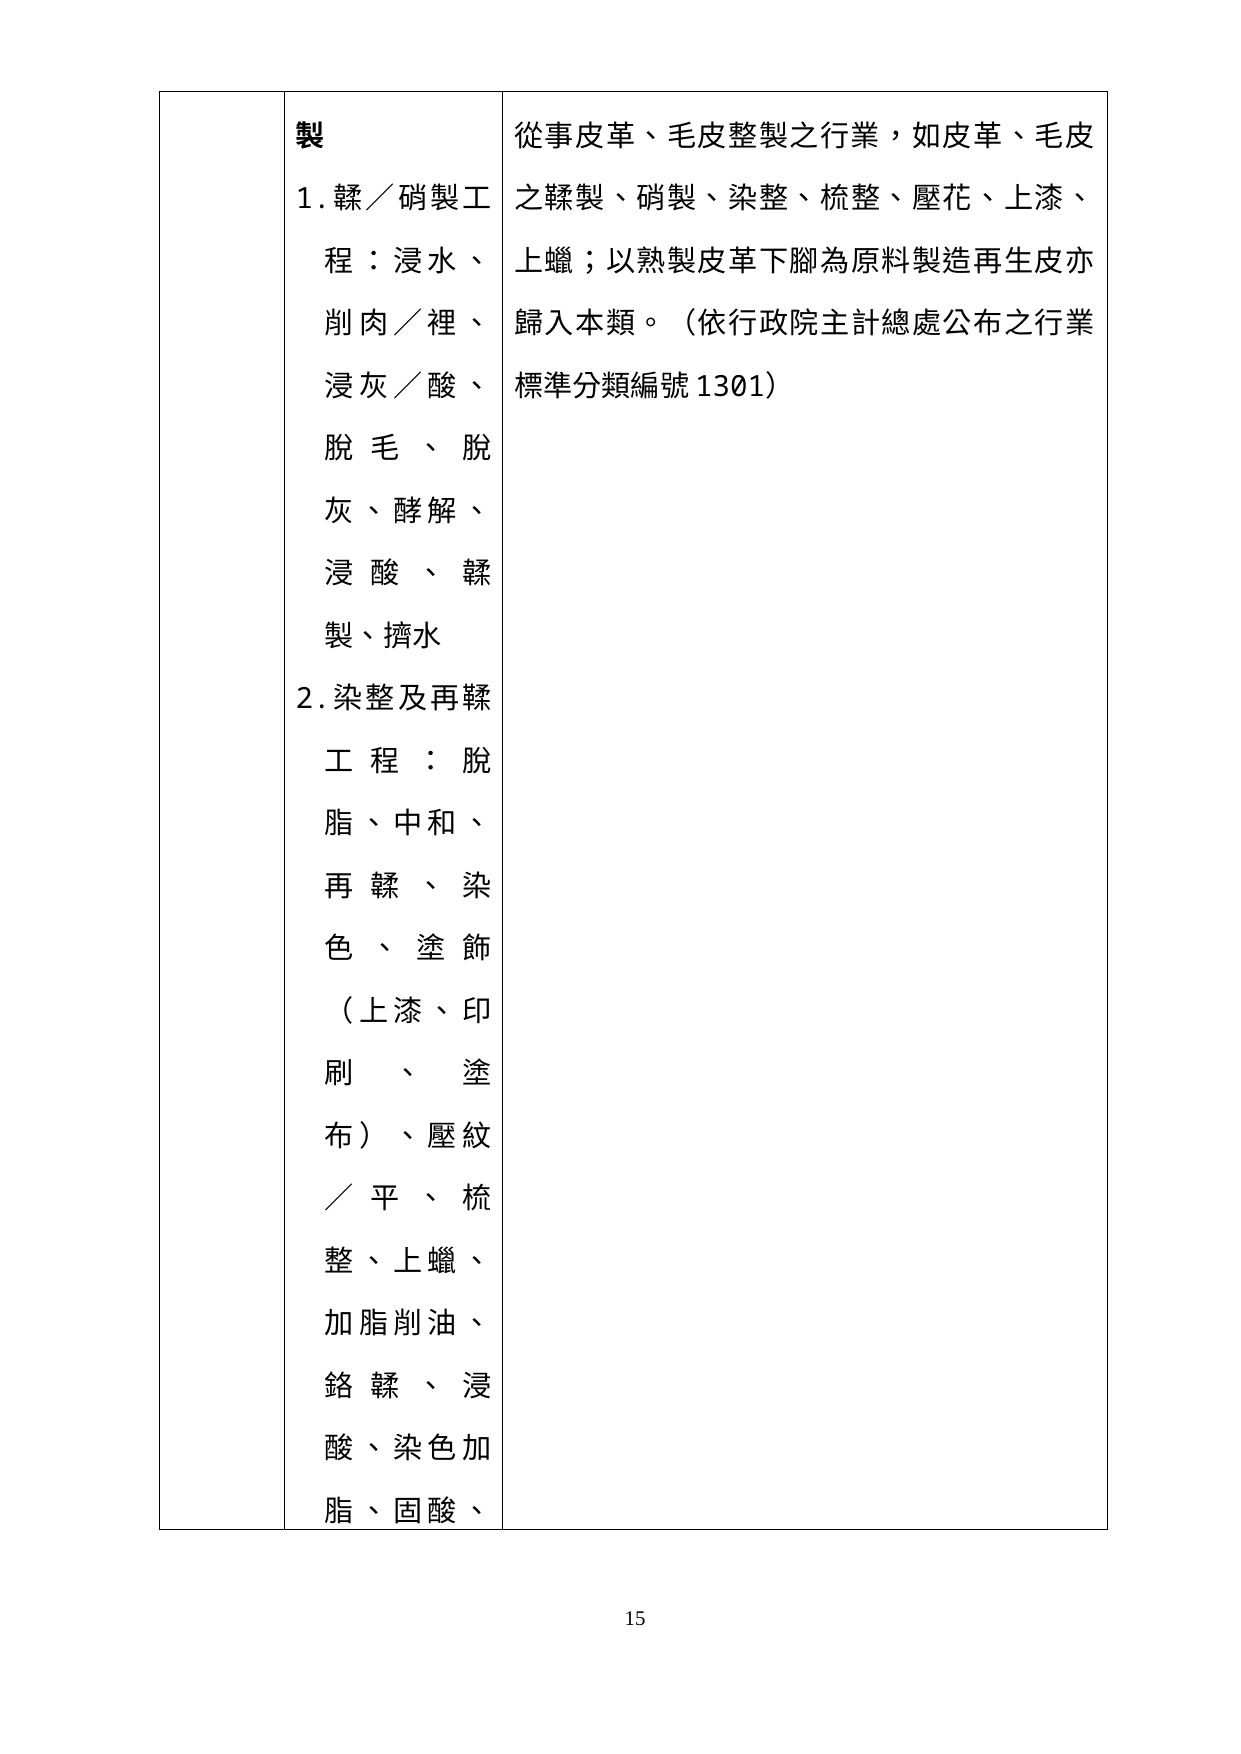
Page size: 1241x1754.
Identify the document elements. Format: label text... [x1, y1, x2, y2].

table_cell 從事皮革、毛皮整製之行業，如皮革、毛皮之鞣製、硝製、染整、梳整、壓花、上漆、上蠟；以熟製皮革下腳為原料製造再生皮亦歸入本類。（依行政院主計總處公布之行業標準分類編號1301） [503, 92, 1107, 1529]
table_cell [160, 92, 284, 1529]
table_cell 製 1.韖／硝製工程：浸水、削肉／裡、浸灰／酸、脫毛、脫灰、酵解、浸酸、韖製、擠水 2.染整及再鞣工程：脫脂、中和、再韖、染色、塗飾（上漆、印刷、塗布）、壓紋／平、梳整、上蠟、加脂削油、鉻韖、浸酸、染色加脂、固酸、 [285, 92, 502, 1529]
